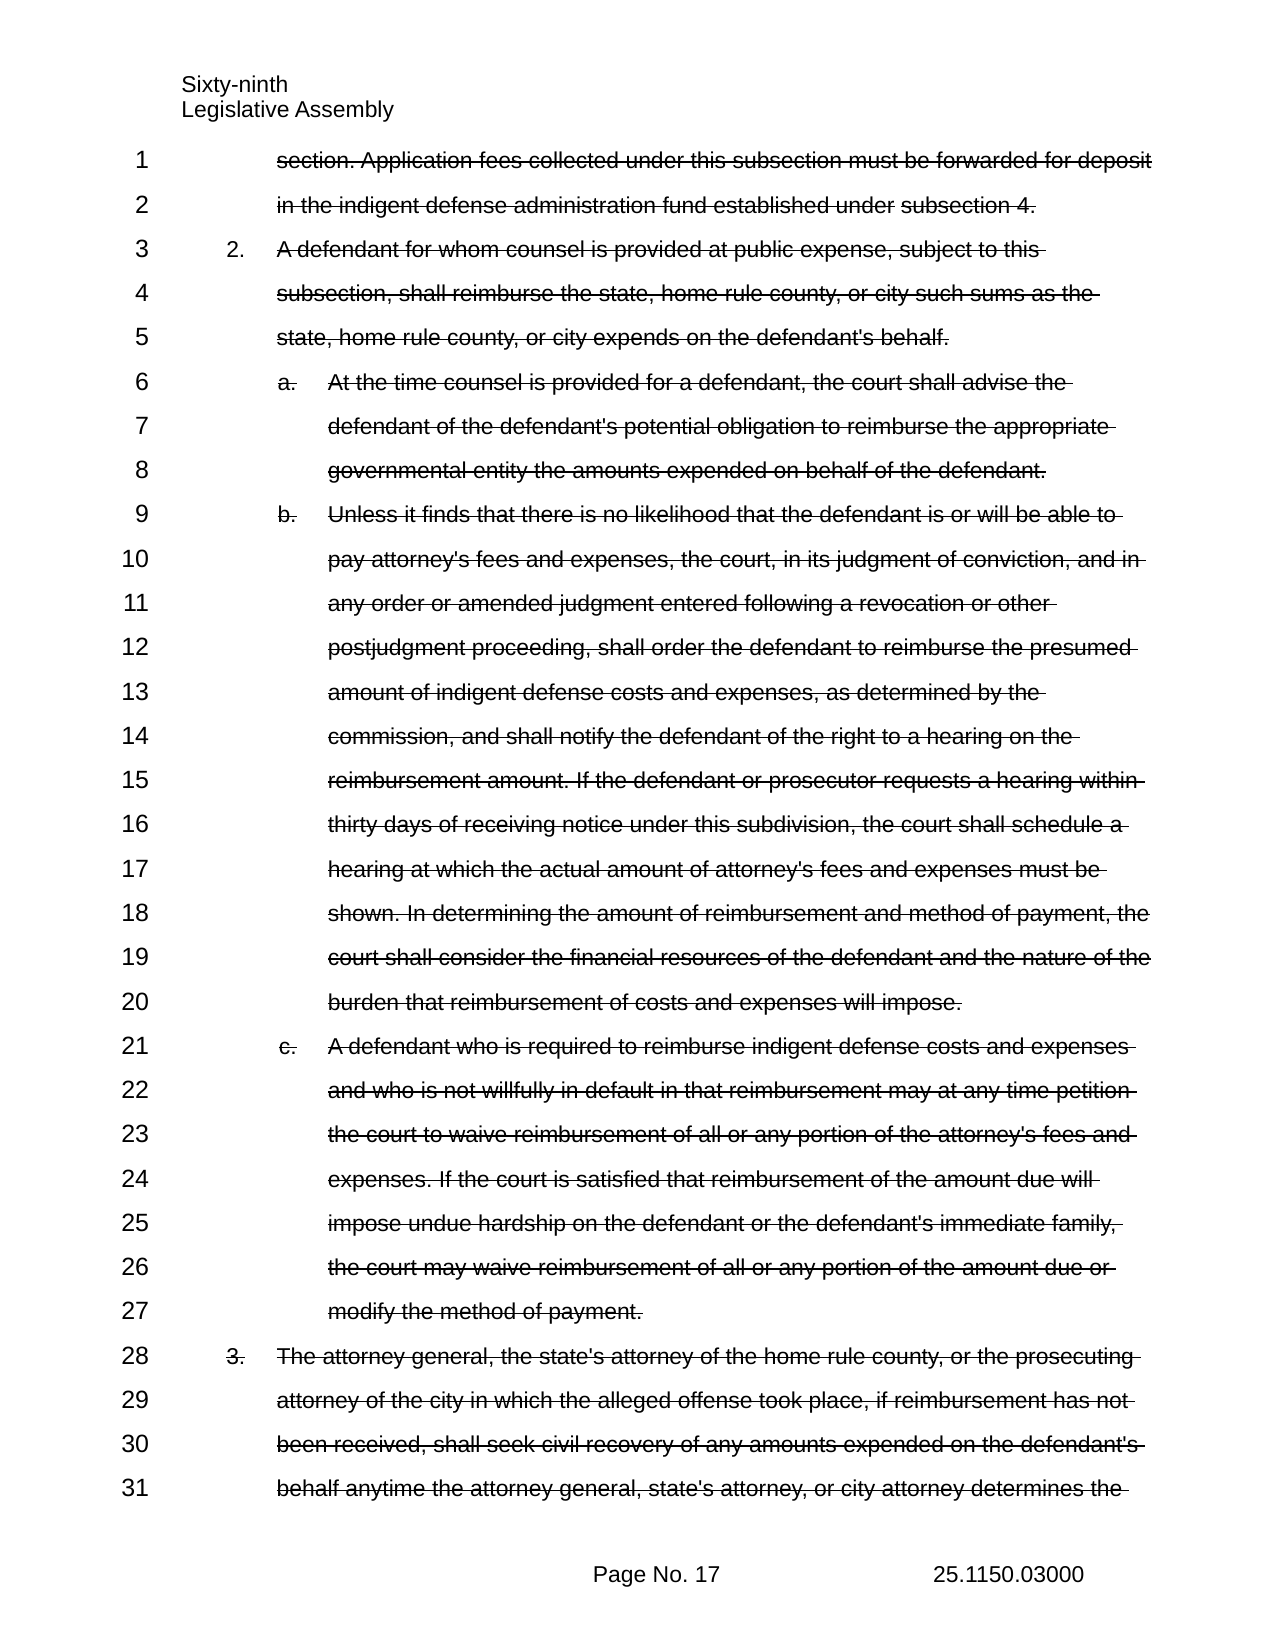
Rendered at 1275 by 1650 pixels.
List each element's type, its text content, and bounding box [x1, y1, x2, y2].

text b. Unless it finds that there is no likelihood that the defendant is or will be able to pay attorney's fees and expenses, the court, in its judgment of conviction, and in any order or amended judgment entered following a revocation or other postjudgment proceeding, shall order the defendant to reimburse the presumed amount of indigent defense costs and expenses, as determined by the commission, and shall notify the defendant of the right to a hearing on the reimbursement amount. If the defendant or prosecutor requests a hearing within thirty days of receiving notice under this subdivision, the court shall schedule a hearing at which the actual amount of attorney's fees and expenses must be shown. In determining the amount of reimbursement and method of payment, the court shall consider the financial resources of the defendant and the nature of the burden that reimbursement of costs and expenses will impose. [181, 487, 1154, 1019]
text section. Application fees collected under this subsection must be forwarded for deposit in the indigent defense administration fund established under subsection 4. [181, 133, 1154, 222]
text 2. A defendant for whom counsel is provided at public expense, subject to this subsection, shall reimburse the state, home rule county, or city such sums as the state, home rule county, or city expends on the defendant's behalf. [181, 222, 1154, 355]
text a. At the time counsel is provided for a defendant, the court shall advise the defendant of the defendant's potential obligation to reimburse the appropriate governmental entity the amounts expended on behalf of the defendant. [181, 355, 1154, 487]
text 3. The attorney general, the state's attorney of the home rule county, or the prosecuting attorney of the city in which the alleged offense took place, if reimbursement has not been received, shall seek civil recovery of any amounts expended on the defendant's behalf anytime the attorney general, state's attorney, or city attorney determines the [181, 1329, 1154, 1506]
text c. A defendant who is required to reimburse indigent defense costs and expenses and who is not willfully in default in that reimbursement may at any time petition the court to waive reimbursement of all or any portion of the attorney's fees and expenses. If the court is satisfied that reimbursement of the amount due will impose undue hardship on the defendant or the defendant's immediate family, the court may waive reimbursement of all or any portion of the amount due or modify the method of payment. [181, 1019, 1154, 1329]
